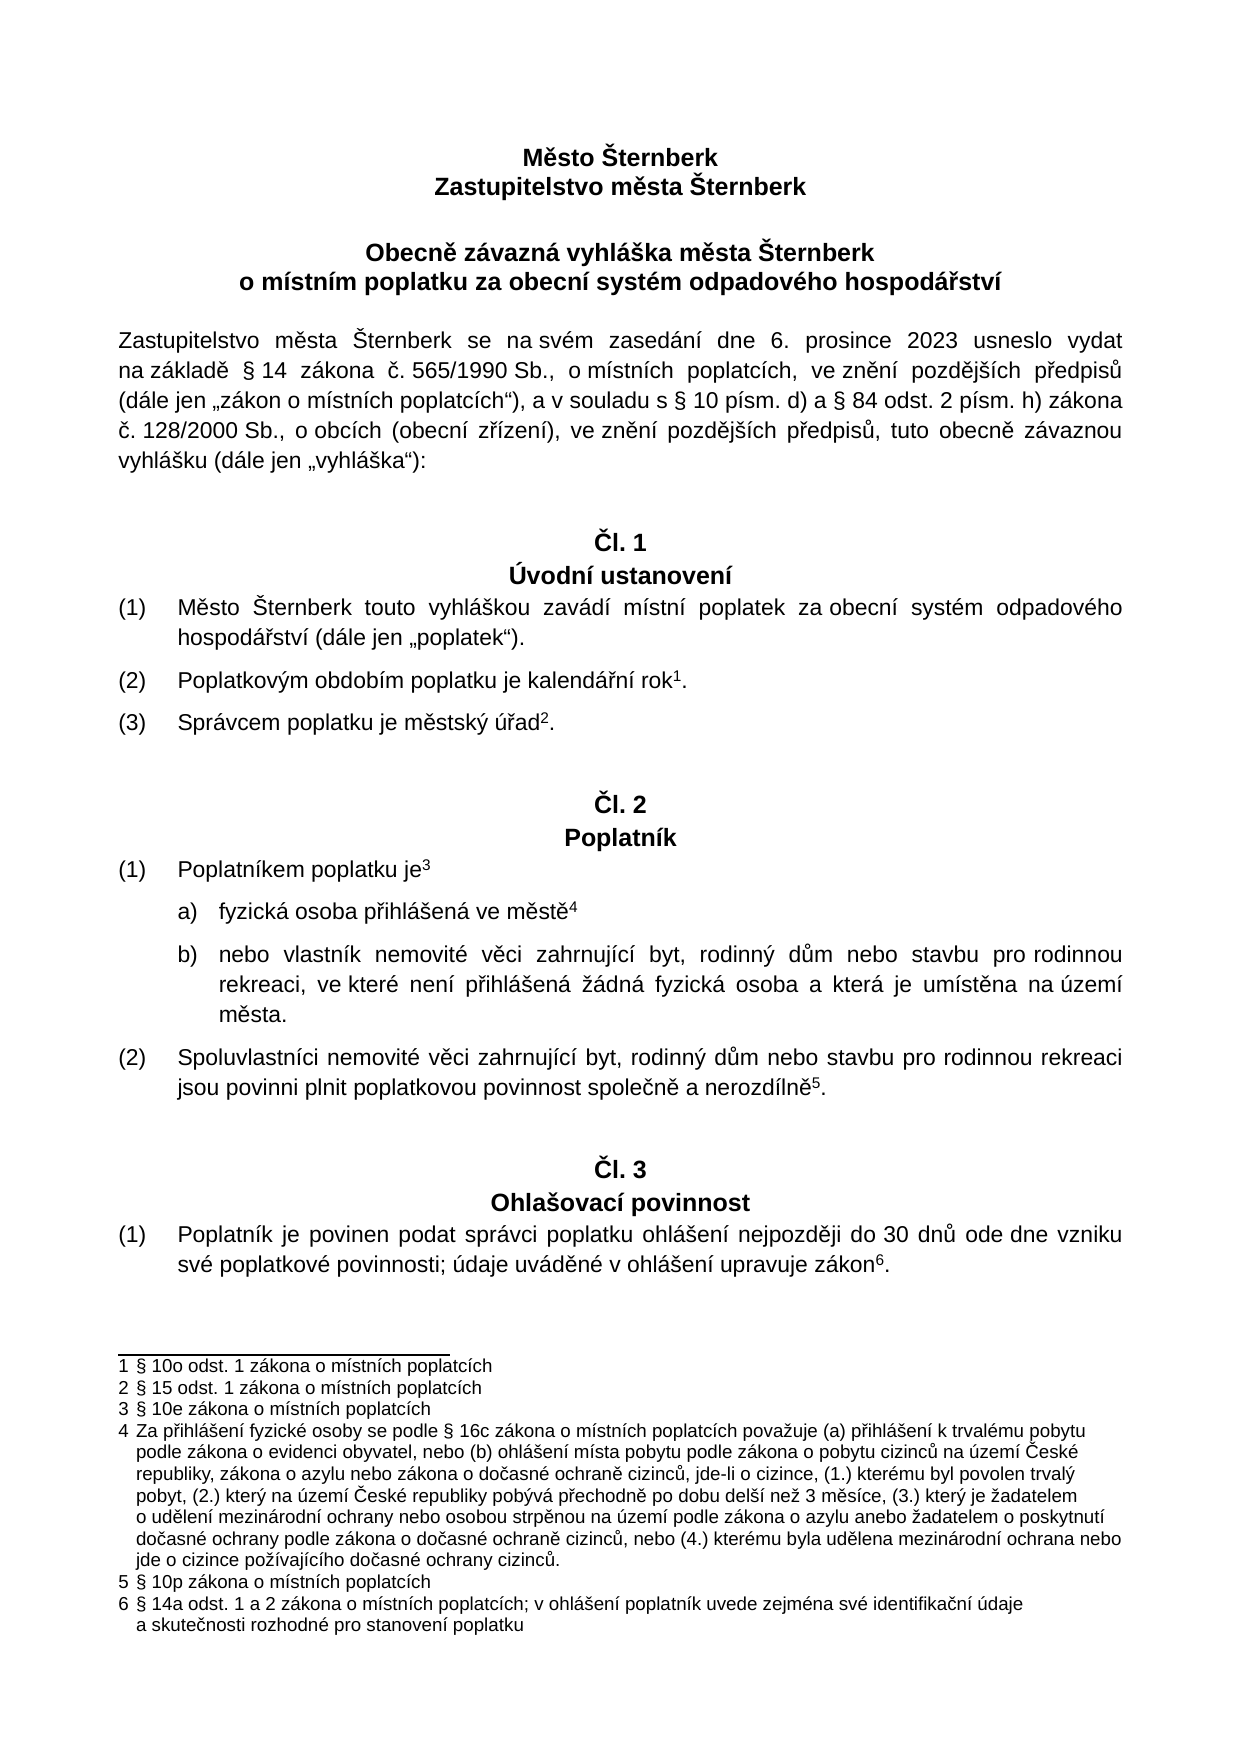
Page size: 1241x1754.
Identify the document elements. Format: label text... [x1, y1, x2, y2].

list § 10p zákona o místních poplatcích [118, 1571, 1122, 1592]
list Poplatník je povinen podat správci poplatku ohlášení nejpozději do 30 dnů ode dne vzniku své poplatkové povinnosti; údaje uváděné v ohlášení upravuje zákon. [118, 1221, 1122, 1277]
list nebo vlastník nemovité věci zahrnující byt, rodinný dům nebo stavbu pro rodinnou rekreaci, ve které není přihlášená žádná fyzická osoba a která je umístěna na území města. [177, 941, 1122, 1028]
subtitle Čl. 1 Úvodní ustanovení [118, 528, 1122, 589]
subtitle Čl. 3 Ohlašovací povinnost [118, 1154, 1122, 1216]
list Spoluvlastníci nemovité věci zahrnující byt, rodinný dům nebo stavbu pro rodinnou rekreaci jsou povinni plnit poplatkovou povinnost společně a nerozdílně. [118, 1044, 1122, 1101]
text Zastupitelstvo města Šternberk se na svém zasedání dne 6. prosince 2023 usneslo vydat na základě § 14 zákona č. 565/1990 Sb., o místních poplatcích, ve znění pozdějších předpisů (dále jen „zákon o místních poplatcích“), a v souladu s § 10 písm. d) a § 84 odst. 2 písm. h) zákona č. 128/2000 Sb., o obcích (obecní zřízení), ve znění pozdějších předpisů, tuto obecně závaznou vyhlášku (dále jen „vyhláška“): [118, 327, 1122, 474]
subtitle Čl. 2 Poplatník [118, 789, 1122, 851]
text Město Šternberk Zastupitelstvo města Šternberk [118, 143, 1122, 201]
list fyzická osoba přihlášená ve městě [177, 898, 1122, 925]
list Poplatníkem poplatku je [118, 856, 1122, 882]
list § 15 odst. 1 zákona o místních poplatcích [118, 1377, 1122, 1398]
list Město Šternberk touto vyhláškou zavádí místní poplatek za obecní systém odpadového hospodářství (dále jen „poplatek“). [118, 594, 1122, 650]
list § 10o odst. 1 zákona o místních poplatcích [118, 1355, 1122, 1377]
list Poplatkovým obdobím poplatku je kalendářní rok. [118, 667, 1122, 693]
list Správcem poplatku je městský úřad. [118, 709, 1122, 736]
list § 10e zákona o místních poplatcích [118, 1398, 1122, 1420]
subtitle Obecně závazná vyhláška města Šternberk o místním poplatku za obecní systém odpadového hospodářství [118, 238, 1122, 295]
list Za přihlášení fyzické osoby se podle § 16c zákona o místních poplatcích považuje (a) přihlášení k trvalému pobytu podle zákona o evidenci obyvatel, nebo (b) ohlášení místa pobytu podle zákona o pobytu cizinců na území České republiky, zákona o azylu nebo zákona o dočasné ochraně cizinců, jde-li o cizince, (1.) kterému byl povolen trvalý pobyt, (2.) který na území České republiky pobývá přechodně po dobu delší než 3 měsíce, (3.) který je žadatelem o udělení mezinárodní ochrany nebo osobou strpěnou na území podle zákona o azylu anebo žadatelem o poskytnutí dočasné ochrany podle zákona o dočasné ochraně cizinců, nebo (4.) kterému byla udělena mezinárodní ochrana nebo jde o cizince požívajícího dočasné ochrany cizinců. [118, 1420, 1122, 1571]
list § 14a odst. 1 a 2 zákona o místních poplatcích; v ohlášení poplatník uvede zejména své identifikační údaje a skutečnosti rozhodné pro stanovení poplatku [118, 1592, 1122, 1635]
